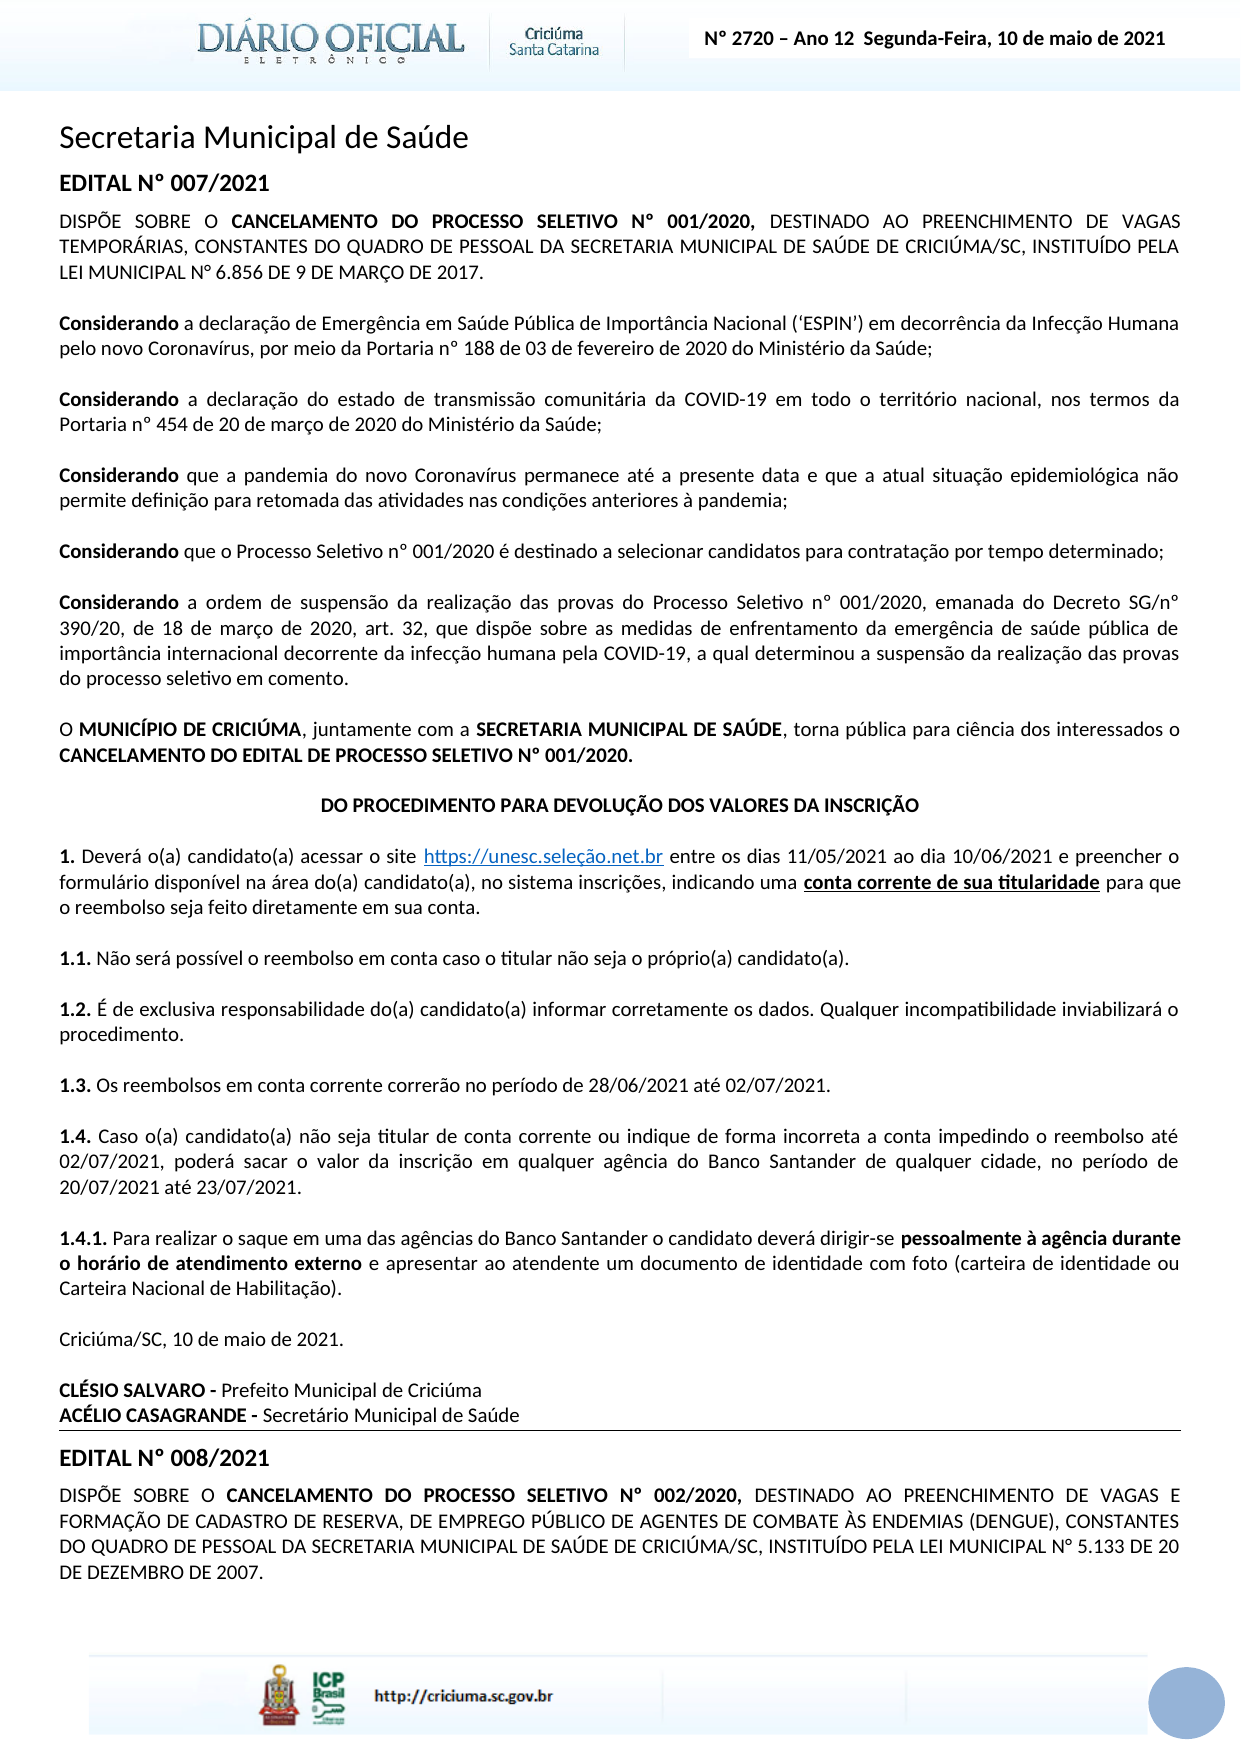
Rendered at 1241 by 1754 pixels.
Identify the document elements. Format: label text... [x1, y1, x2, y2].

text Considerando a declaração do estado de transmissão comunitária da COVID-19 em todo o território nacional, nos termos da Portaria nº 454 de 20 de março de 2020 do Ministério da Saúde; [59, 386, 1181, 437]
text Criciúma/SC, 10 de maio de 2021. [59, 1326, 1181, 1352]
text CLÉSIO SALVARO - Prefeito Municipal de Criciúma [59, 1377, 1181, 1403]
text 1.4.1. Para realizar o saque em uma das agências do Banco Santander o candidato deverá dirigir-se pessoalmente à agência durante o horário de atendimento externo e apresentar ao atendente um documento de identidade com foto (carteira de identidade ou Carteira Nacional de Habilitação). [59, 1225, 1181, 1301]
text 1.4. Caso o(a) candidato(a) não seja titular de conta corrente ou indique de forma incorreta a conta impedindo o reembolso até 02/07/2021, poderá sacar o valor da inscrição em qualquer agência do Banco Santander de qualquer cidade, no período de 20/07/2021 até 23/07/2021. [59, 1123, 1181, 1199]
text Considerando que o Processo Seletivo nº 001/2020 é destinado a selecionar candidatos para contratação por tempo determinado; [59, 538, 1181, 564]
text ACÉLIO CASAGRANDE - Secretário Municipal de Saúde [59, 1403, 1181, 1430]
text EDITAL Nº 007/2021 [59, 167, 1181, 198]
text O MUNICÍPIO DE CRICIÚMA, juntamente com a SECRETARIA MUNICIPAL DE SAÚDE, torna pública para ciência dos interessados o CANCELAMENTO DO EDITAL DE PROCESSO SELETIVO Nº 001/2020. [59, 716, 1181, 767]
text DISPÕE SOBRE O CANCELAMENTO DO PROCESSO SELETIVO Nº 001/2020, DESTINADO AO PREENCHIMENTO DE VAGAS TEMPORÁRIAS, CONSTANTES DO QUADRO DE PESSOAL DA SECRETARIA MUNICIPAL DE SAÚDE DE CRICIÚMA/SC, INSTITUÍDO PELA LEI MUNICIPAL N° 6.856 DE 9 DE MARÇO DE 2017. [59, 208, 1181, 284]
text DISPÕE SOBRE O CANCELAMENTO DO PROCESSO SELETIVO Nº 002/2020, DESTINADO AO PREENCHIMENTO DE VAGAS E FORMAÇÃO DE CADASTRO DE RESERVA, DE EMPREGO PÚBLICO DE AGENTES DE COMBATE ÀS ENDEMIAS (DENGUE), CONSTANTES DO QUADRO DE PESSOAL DA SECRETARIA MUNICIPAL DE SAÚDE DE CRICIÚMA/SC, INSTITUÍDO PELA LEI MUNICIPAL N° 5.133 DE 20 DE DEZEMBRO DE 2007. [59, 1483, 1181, 1584]
text DO PROCEDIMENTO PARA DEVOLUÇÃO DOS VALORES DA INSCRIÇÃO [59, 793, 1181, 818]
text Considerando a declaração de Emergência em Saúde Pública de Importância Nacional (‘ESPIN’) em decorrência da Infecção Humana pelo novo Coronavírus, por meio da Portaria nº 188 de 03 de fevereiro de 2020 do Ministério da Saúde; [59, 310, 1181, 361]
text Secretaria Municipal de Saúde [59, 116, 1181, 157]
text 1.2. É de exclusiva responsabilidade do(a) candidato(a) informar corretamente os dados. Qualquer incompatibilidade inviabilizará o procedimento. [59, 996, 1181, 1047]
text 1.1. Não será possível o reembolso em conta caso o titular não seja o próprio(a) candidato(a). [59, 945, 1181, 971]
text 1. Deverá o(a) candidato(a) acessar o site https://unesc.seleção.net.br entre os dias 11/05/2021 ao dia 10/06/2021 e preencher o formulário disponível na área do(a) candidato(a), no sistema inscrições, indicando uma conta corrente de sua titularidade para que o reembolso seja feito diretamente em sua conta. [59, 843, 1181, 920]
text 1.3. Os reembolsos em conta corrente correrão no período de 28/06/2021 até 02/07/2021. [59, 1072, 1181, 1098]
text EDITAL Nº 008/2021 [59, 1442, 1181, 1472]
text Considerando que a pandemia do novo Coronavírus permanece até a presente data e que a atual situação epidemiológica não permite definição para retomada das atividades nas condições anteriores à pandemia; [59, 462, 1181, 513]
text Considerando a ordem de suspensão da realização das provas do Processo Seletivo nº 001/2020, emanada do Decreto SG/nº 390/20, de 18 de março de 2020, art. 32, que dispõe sobre as medidas de enfrentamento da emergência de saúde pública de importância internacional decorrente da infecção humana pela COVID-19, a qual determinou a suspensão da realização das provas do processo seletivo em comento. [59, 589, 1181, 691]
